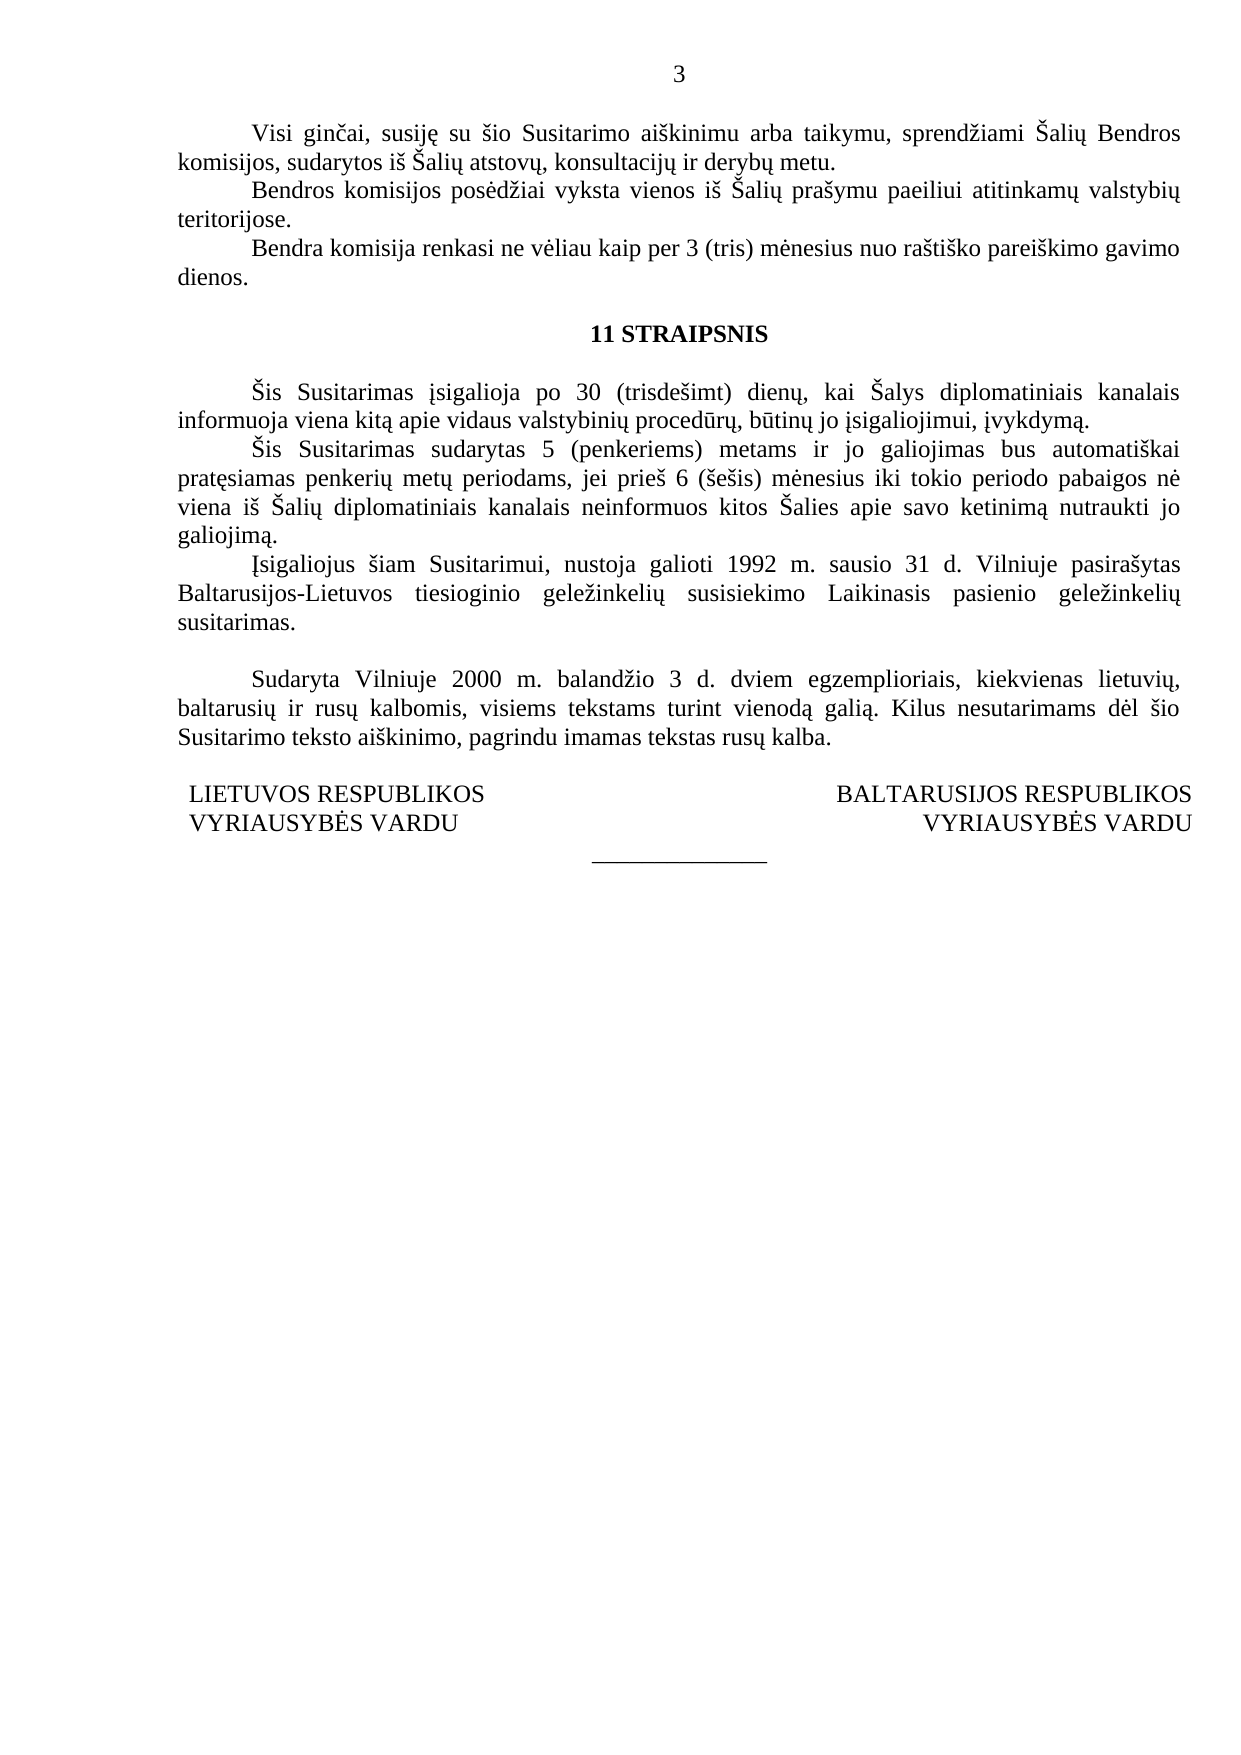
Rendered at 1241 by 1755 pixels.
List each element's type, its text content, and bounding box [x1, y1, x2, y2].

text Šis Susitarimas sudarytas 5 (penkeriems) metams ir jo galiojimas bus automatiškai pratęsiamas penkerių metų periodams, jei prieš 6 (šešis) mėnesius iki tokio periodo pabaigos nė viena iš Šalių diplomatiniais kanalais neinformuos kitos Šalies apie savo ketinimą nutraukti jo galiojimą. [177, 434, 1181, 549]
text Įsigaliojus šiam Susitarimui, nustoja galioti 1992 m. sausio 31 d. Vilniuje pasirašytas Baltarusijos-Lietuvos tiesioginio geležinkelių susisiekimo Laikinasis pasienio geležinkelių susitarimas. [177, 549, 1181, 636]
text Visi ginčai, susiję su šio Susitarimo aiškinimu arba taikymu, sprendžiami Šalių Bendros komisijos, sudarytos iš Šalių atstovų, konsultacijų ir derybų metu. [177, 118, 1181, 176]
text Bendros komisijos posėdžiai vyksta vienos iš Šalių prašymu paeiliui atitinkamų valstybių teritorijose. [177, 176, 1181, 233]
text ______________ [177, 837, 1181, 866]
table_header Lietuvos Respublikos [177, 779, 690, 808]
table_cell Vyriausybės vardu [177, 808, 690, 837]
table_header Baltarusijos Respublikos [690, 779, 1204, 808]
text Šis Susitarimas įsigalioja po 30 (trisdešimt) dienų, kai Šalys diplomatiniais kanalais informuoja viena kitą apie vidaus valstybinių procedūrų, būtinų jo įsigaliojimui, įvykdymą. [177, 377, 1181, 434]
table_cell Vyriausybės vardu [690, 808, 1204, 837]
text Bendra komisija renkasi ne vėliau kaip per 3 (tris) mėnesius nuo raštiško pareiškimo gavimo dienos. [177, 233, 1181, 291]
text Sudaryta Vilniuje 2000 m. balandžio 3 d. dviem egzemplioriais, kiekvienas lietuvių, baltarusių ir rusų kalbomis, visiems tekstams turint vienodą galią. Kilus nesutarimams dėl šio Susitarimo teksto aiškinimo, pagrindu imamas tekstas rusų kalba. [177, 664, 1181, 751]
text 11 STRAIPSNIS [177, 319, 1181, 348]
